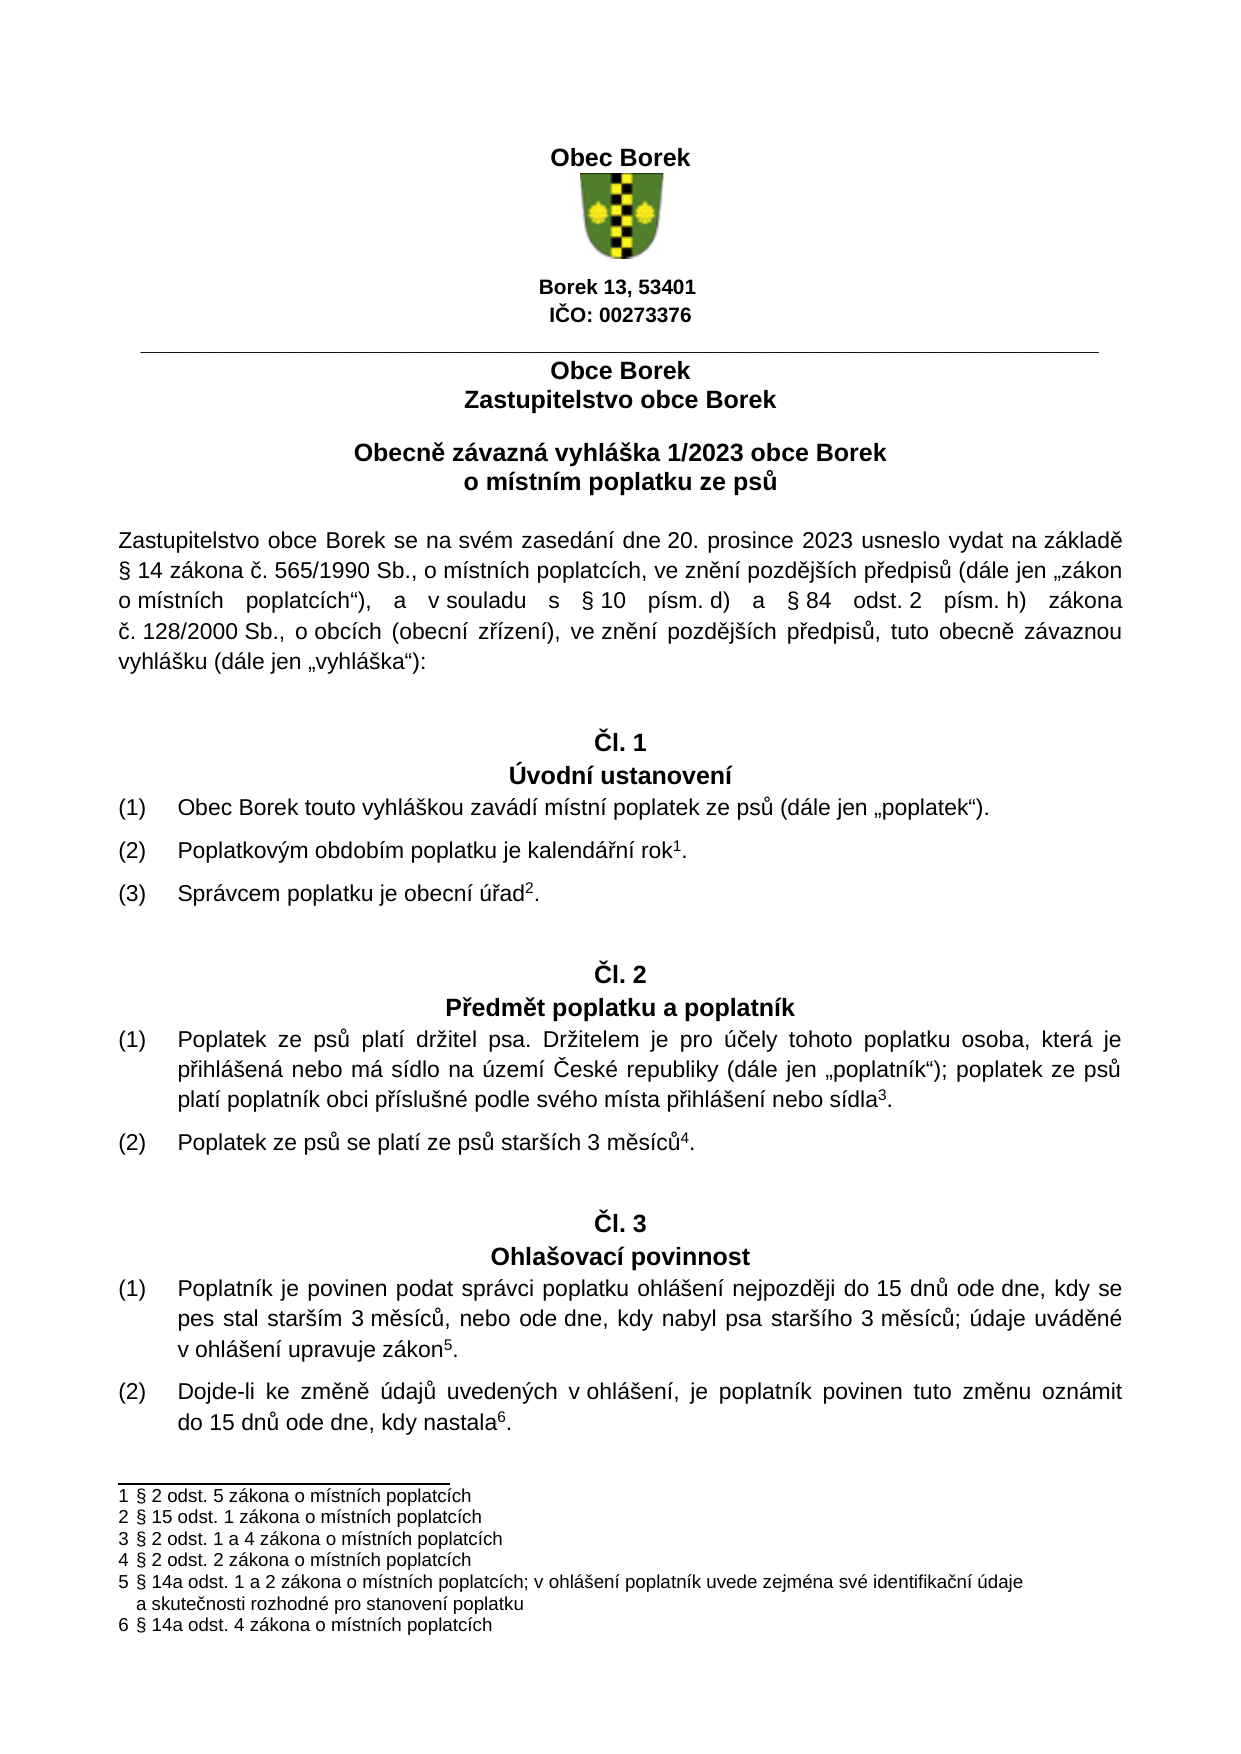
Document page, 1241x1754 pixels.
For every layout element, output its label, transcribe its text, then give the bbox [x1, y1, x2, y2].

list Správcem poplatku je obecní úřad. [118, 879, 1122, 906]
list Poplatník je povinen podat správci poplatku ohlášení nejpozději do 15 dnů ode dne, kdy se pes stal starším 3 měsíců, nebo ode dne, kdy nabyl psa staršího 3 měsíců; údaje uváděné v ohlášení upravuje zákon. [118, 1275, 1122, 1362]
subtitle Čl. 1 Úvodní ustanovení [118, 728, 1122, 790]
subtitle Obecně závazná vyhláška 1/2023 obce Borek o místním poplatku ze psů [118, 438, 1122, 496]
list Poplatek ze psů platí držitel psa. Držitelem je pro účely tohoto poplatku osoba, která je přihlášená nebo má sídlo na území České republiky (dále jen „poplatník“); poplatek ze psů platí poplatník obci příslušné podle svého místa přihlášení nebo sídla. [118, 1026, 1122, 1113]
subtitle Čl. 3 Ohlašovací povinnost [118, 1209, 1122, 1271]
subtitle Čl. 2 Předmět poplatku a poplatník [118, 960, 1122, 1022]
list § 15 odst. 1 zákona o místních poplatcích [118, 1506, 1122, 1528]
list Poplatkovým obdobím poplatku je kalendářní rok. [118, 837, 1122, 863]
list Obec Borek touto vyhláškou zavádí místní poplatek ze psů (dále jen „poplatek“). [118, 794, 1122, 821]
text Borek 13, 53401 [118, 274, 1122, 298]
list § 14a odst. 1 a 2 zákona o místních poplatcích; v ohlášení poplatník uvede zejména své identifikační údaje a skutečnosti rozhodné pro stanovení poplatku [118, 1571, 1122, 1614]
list § 2 odst. 1 a 4 zákona o místních poplatcích [118, 1528, 1122, 1549]
text IČO: 00273376 _____________________________________________________________________ Obce Borek Zastupitelstvo obce Borek [118, 298, 1122, 413]
list § 2 odst. 2 zákona o místních poplatcích [118, 1549, 1122, 1571]
list Poplatek ze psů se platí ze psů starších 3 měsíců. [118, 1129, 1122, 1155]
list § 14a odst. 4 zákona o místních poplatcích [118, 1614, 1122, 1635]
text Zastupitelstvo obce Borek se na svém zasedání dne 20. prosince 2023 usneslo vydat na základě § 14 zákona č. 565/1990 Sb., o místních poplatcích, ve znění pozdějších předpisů (dále jen „zákon o místních poplatcích“), a v souladu s § 10 písm. d) a § 84 odst. 2 písm. h) zákona č. 128/2000 Sb., o obcích (obecní zřízení), ve znění pozdějších předpisů, tuto obecně závaznou vyhlášku (dále jen „vyhláška“): [118, 527, 1122, 674]
text Obec Borek [118, 143, 1122, 172]
list Dojde-li ke změně údajů uvedených v ohlášení, je poplatník povinen tuto změnu oznámit do 15 dnů ode dne, kdy nastala. [118, 1378, 1122, 1435]
list § 2 odst. 5 zákona o místních poplatcích [118, 1484, 1122, 1506]
